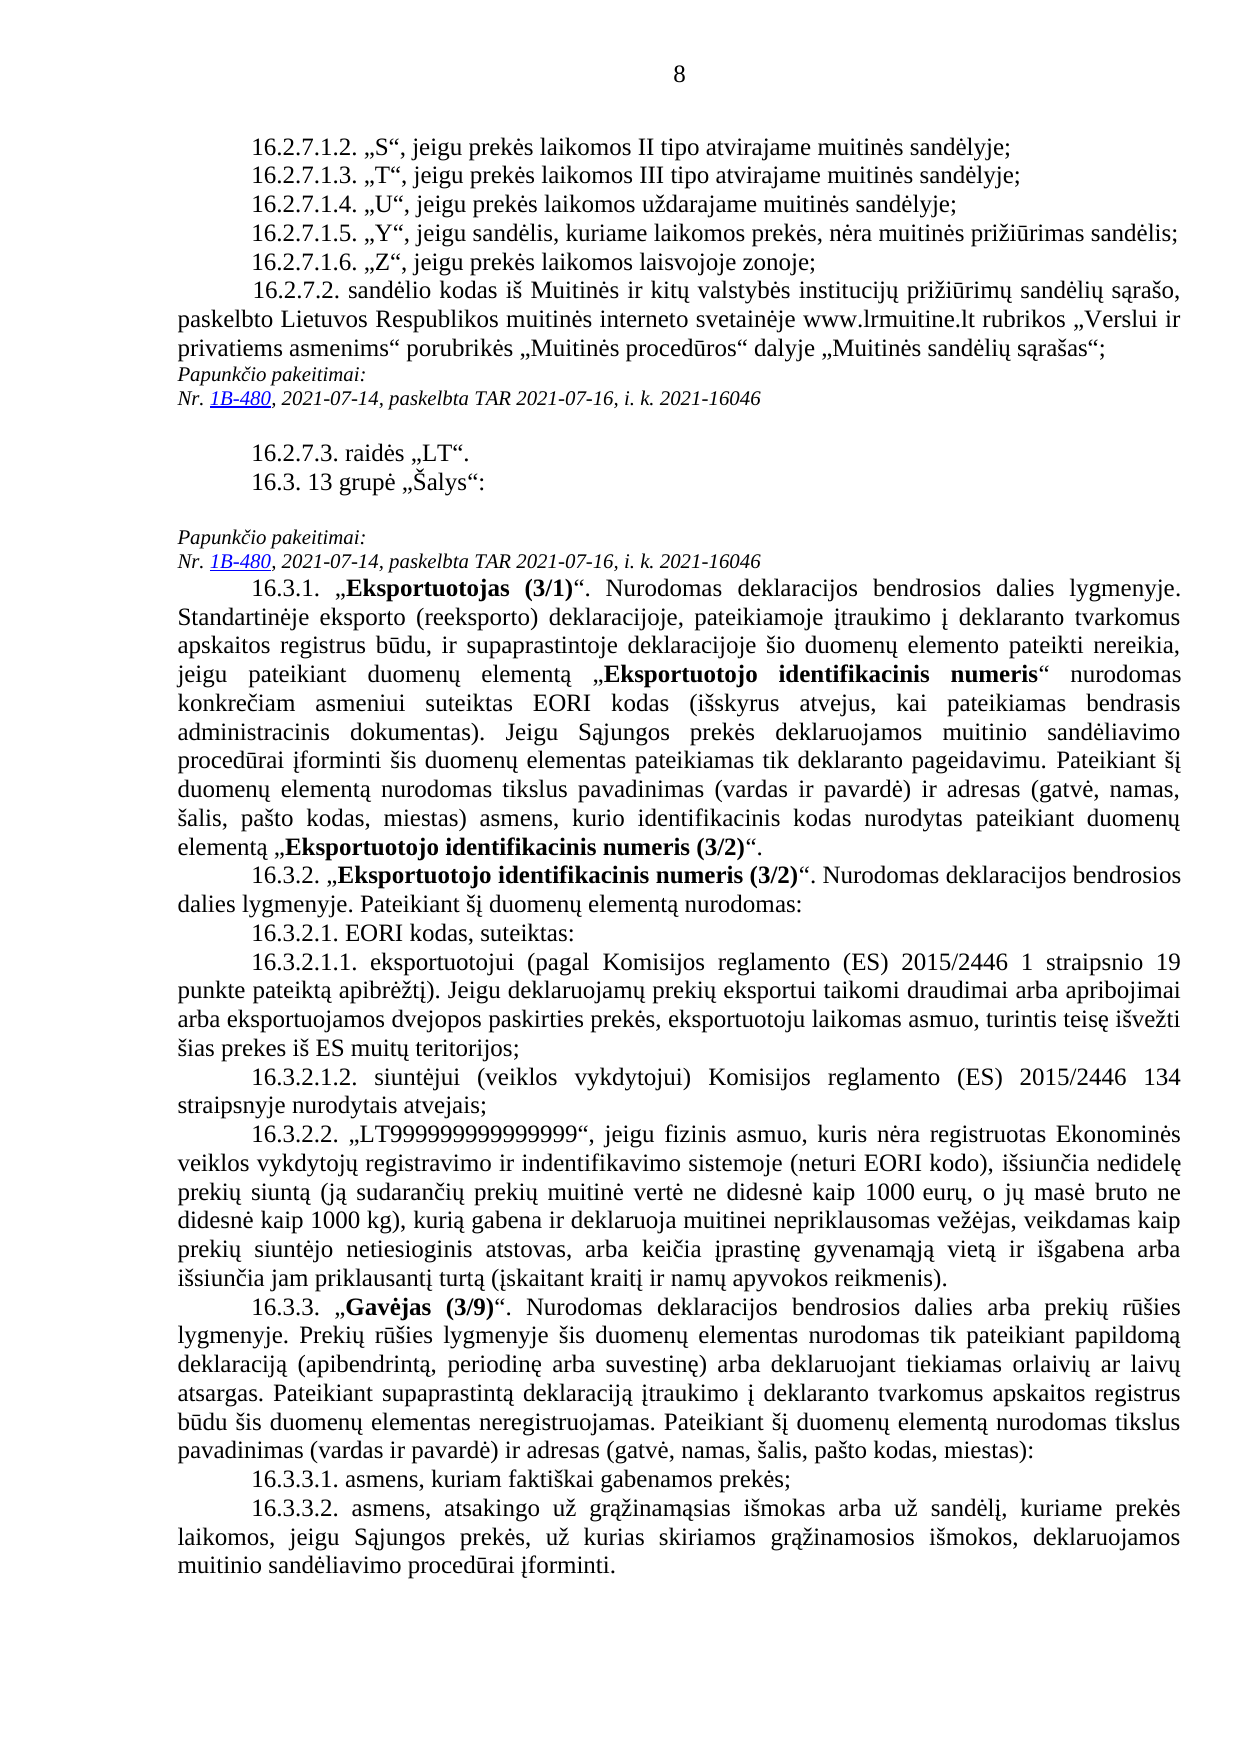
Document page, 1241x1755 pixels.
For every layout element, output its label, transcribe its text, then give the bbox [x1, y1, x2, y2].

text Nr. 1B-480, 2021-07-14, paskelbta TAR 2021-07-16, i. k. 2021-16046 [177, 386, 1181, 410]
text 16.3.2. „Eksportuotojo identifikacinis numeris (3/2)“. Nurodomas deklaracijos bendrosios dalies lygmenyje. Pateikiant šį duomenų elementą nurodomas: [177, 860, 1181, 918]
text 16.2.7.1.3. „T“, jeigu prekės laikomos III tipo atvirajame muitinės sandėlyje; [177, 160, 1181, 189]
text 16.2.7.1.6. „Z“, jeigu prekės laikomos laisvojoje zonoje; [177, 247, 1181, 275]
text 16.3.2.2. „LT999999999999999“, jeigu fizinis asmuo, kuris nėra registruotas Ekonominės veiklos vykdytojų registravimo ir indentifikavimo sistemoje (neturi EORI kodo), išsiunčia nedidelę prekių siuntą (ją sudarančių prekių muitinė vertė ne didesnė kaip 1000 eurų, o jų masė bruto ne didesnė kaip 1000 kg), kurią gabena ir deklaruoja muitinei nepriklausomas vežėjas, veikdamas kaip prekių siuntėjo netiesioginis atstovas, arba keičia įprastinę gyvenamąją vietą ir išgabena arba išsiunčia jam priklausantį turtą (įskaitant kraitį ir namų apyvokos reikmenis). [177, 1119, 1181, 1292]
text 16.2.7.1.5. „Y“, jeigu sandėlis, kuriame laikomos prekės, nėra muitinės prižiūrimas sandėlis; [177, 218, 1181, 247]
text Papunkčio pakeitimai: [177, 362, 1181, 386]
text Nr. 1B-480, 2021-07-14, paskelbta TAR 2021-07-16, i. k. 2021-16046 [177, 549, 1181, 573]
text 16.2.7.1.2. „S“, jeigu prekės laikomos II tipo atvirajame muitinės sandėlyje; [177, 132, 1181, 160]
text 16.3.1. „Eksportuotojas (3/1)“. Nurodomas deklaracijos bendrosios dalies lygmenyje. Standartinėje eksporto (reeksporto) deklaracijoje, pateikiamoje įtraukimo į deklaranto tvarkomus apskaitos registrus būdu, ir supaprastintoje deklaracijoje šio duomenų elemento pateikti nereikia, jeigu pateikiant duomenų elementą „Eksportuotojo identifikacinis numeris“ nurodomas konkrečiam asmeniui suteiktas EORI kodas (išskyrus atvejus, kai pateikiamas bendrasis administracinis dokumentas). Jeigu Sąjungos prekės deklaruojamos muitinio sandėliavimo procedūrai įforminti šis duomenų elementas pateikiamas tik deklaranto pageidavimu. Pateikiant šį duomenų elementą nurodomas tikslus pavadinimas (vardas ir pavardė) ir adresas (gatvė, namas, šalis, pašto kodas, miestas) asmens, kurio identifikacinis kodas nurodytas pateikiant duomenų elementą „Eksportuotojo identifikacinis numeris (3/2)“. [177, 573, 1181, 860]
text 16.2.7.2. sandėlio kodas iš Muitinės ir kitų valstybės institucijų prižiūrimų sandėlių sąrašo, paskelbto Lietuvos Respublikos muitinės interneto svetainėje www.lrmuitine.lt rubrikos „Verslui ir privatiems asmenims“ porubrikės „Muitinės procedūros“ dalyje „Muitinės sandėlių sąrašas“; [177, 275, 1181, 362]
text 16.2.7.1.4. „U“, jeigu prekės laikomos uždarajame muitinės sandėlyje; [177, 189, 1181, 218]
text 16.3. 13 grupė „Šalys“: [177, 467, 1181, 496]
text 16.3.3. „Gavėjas (3/9)“. Nurodomas deklaracijos bendrosios dalies arba prekių rūšies lygmenyje. Prekių rūšies lygmenyje šis duomenų elementas nurodomas tik pateikiant papildomą deklaraciją (apibendrintą, periodinę arba suvestinę) arba deklaruojant tiekiamas orlaivių ar laivų atsargas. Pateikiant supaprastintą deklaraciją įtraukimo į deklaranto tvarkomus apskaitos registrus būdu šis duomenų elementas neregistruojamas. Pateikiant šį duomenų elementą nurodomas tikslus pavadinimas (vardas ir pavardė) ir adresas (gatvė, namas, šalis, pašto kodas, miestas): [177, 1292, 1181, 1464]
text 16.3.2.1.2. siuntėjui (veiklos vykdytojui) Komisijos reglamento (ES) 2015/2446 134 straipsnyje nurodytais atvejais; [177, 1062, 1181, 1119]
text 16.3.2.1.1. eksportuotojui (pagal Komisijos reglamento (ES) 2015/2446 1 straipsnio 19 punkte pateiktą apibrėžtį). Jeigu deklaruojamų prekių eksportui taikomi draudimai arba apribojimai arba eksportuojamos dvejopos paskirties prekės, eksportuotoju laikomas asmuo, turintis teisę išvežti šias prekes iš ES muitų teritorijos; [177, 947, 1181, 1062]
text 16.3.2.1. EORI kodas, suteiktas: [177, 918, 1181, 947]
text Papunkčio pakeitimai: [177, 525, 1181, 549]
text 16.2.7.3. raidės „LT“. [177, 438, 1181, 467]
text 16.3.3.2. asmens, atsakingo už grąžinamąsias išmokas arba už sandėlį, kuriame prekės laikomos, jeigu Sąjungos prekės, už kurias skiriamos grąžinamosios išmokos, deklaruojamos muitinio sandėliavimo procedūrai įforminti. [177, 1493, 1181, 1579]
text 16.3.3.1. asmens, kuriam faktiškai gabenamos prekės; [177, 1464, 1181, 1493]
